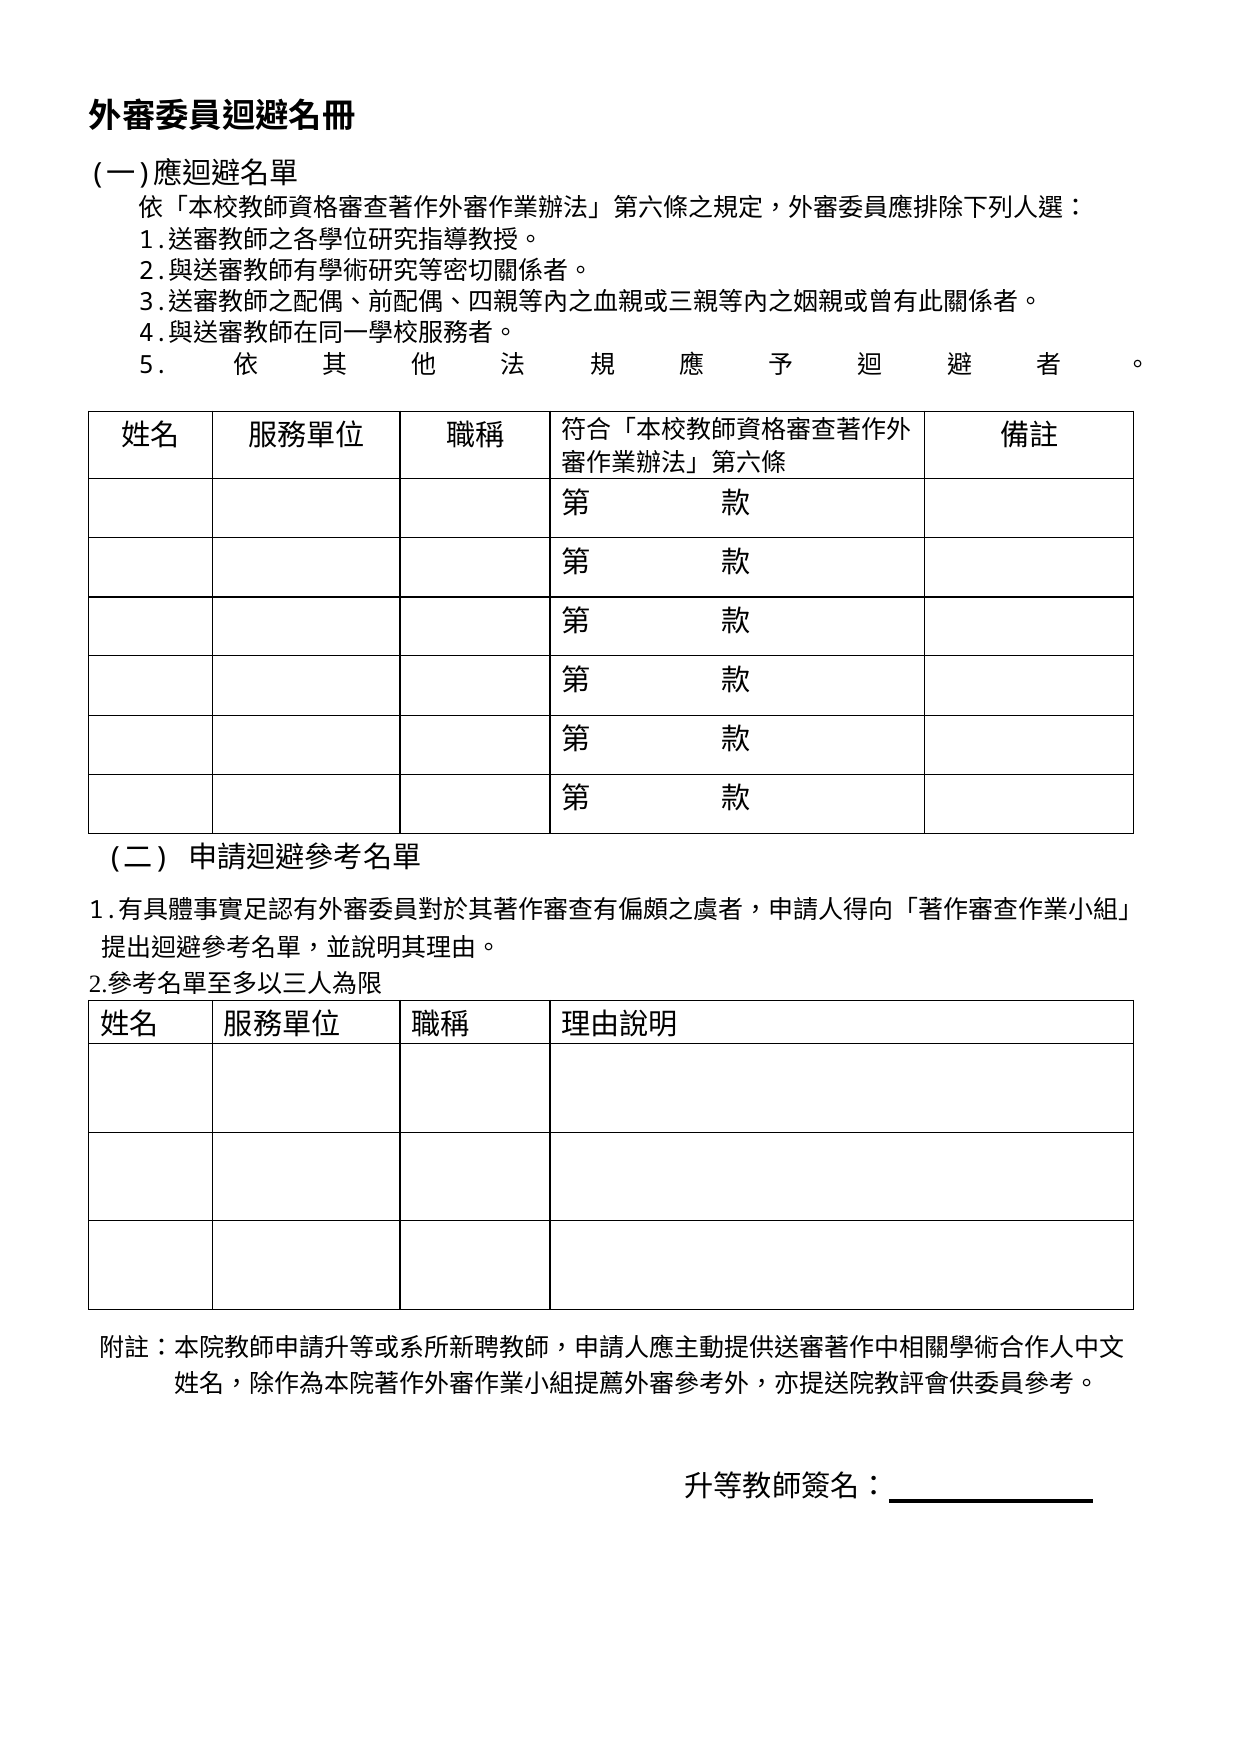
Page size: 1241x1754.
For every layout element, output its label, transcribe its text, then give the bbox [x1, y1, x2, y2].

text 附註：本院教師申請升等或系所新聘教師，申請人應主動提供送審著作中相關學術合作人中文 姓名，除作為本院著作外審作業小組提薦外審參考外，亦提送院教評會供委員參考。 升等教師簽名： [99, 1327, 1141, 1505]
